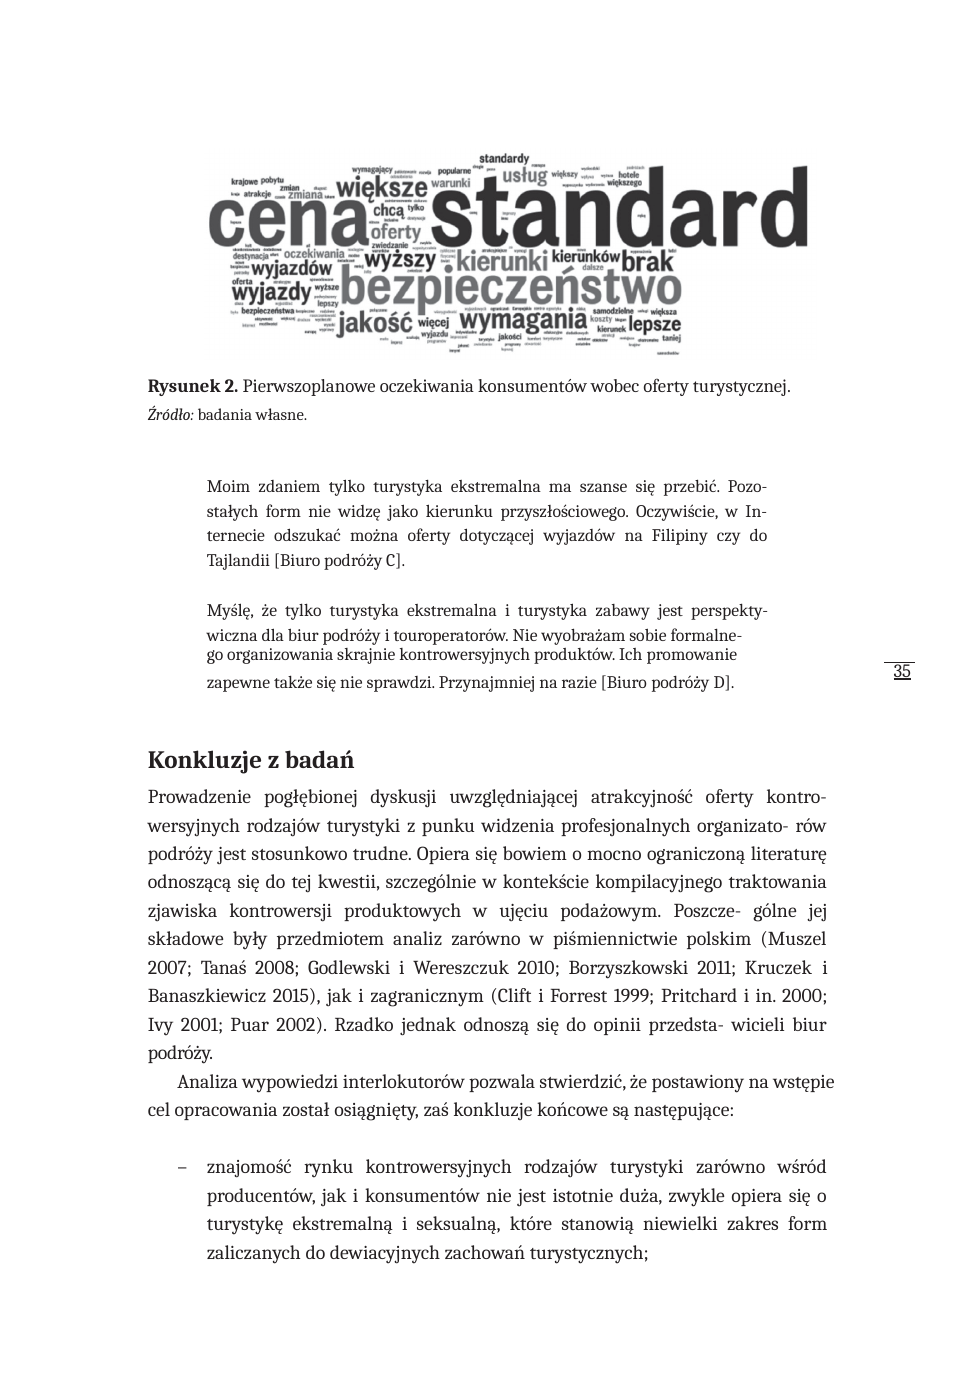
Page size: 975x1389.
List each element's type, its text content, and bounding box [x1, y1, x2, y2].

text Moim zdaniem tylko turystyka ekstremalna ma szanse się przebić. Pozo- stałych form nie widzę jako kierunku przyszłościowego. Oczywiście, w In- ternecie odszukać można oferty dotyczącej wyjazdów na Filipiny czy do Tajlandii [Biuro podróży C]. [207, 477, 768, 570]
text zapewne także się nie sprawdzi. Przynajmniej na razie [Biuro podróży D]. 35 [207, 663, 929, 695]
text go organizowania skrajnie kontrowersyjnych produktów. Ich promowanie [207, 649, 929, 663]
text Analiza wypowiedzi interlokutorów pozwala stwierdzić, że postawiony na wstępie cel opracowania został osiągnięty, zaś konkluzje końcowe są następujące: [148, 1070, 836, 1121]
picture [204, 148, 822, 360]
text Prowadzenie pogłębionej dyskusji uwzględniającej atrakcyjność oferty kontro- wersyjnych rodzajów turystyki z punku widzenia profesjonalnych organizato- rów podróży jest stosunkowo trudne. Opiera się bowiem o mocno ograniczoną literaturę odnoszącą się do tej kwestii, szczególnie w kontekście kompilacyjnego traktowania zjawiska kontrowersji produktowych w ujęciu podażowym. Poszcze- gólne jej składowe były przedmiotem analiz zarówno w piśmiennictwie polskim (Muszel 2007; Tanaś 2008; Godlewski i Wereszczuk 2010; Borzyszkowski 2011; Kruczek i Banaszkiewicz 2015), jak i zagranicznym (Clift i Forrest 1999; Pritchard i in. 2000; Ivy 2001; Puar 2002). Rzadko jednak odnoszą się do opinii przedsta- wicieli biur podróży. [148, 786, 828, 1064]
text Rysunek 2. Pierwszoplanowe oczekiwania konsumentów wobec oferty turystycznej. [148, 375, 929, 397]
text Źródło: badania własne. [148, 406, 929, 425]
list znajomość rynku kontrowersyjnych rodzajów turystyki zarówno wśród producentów, jak i konsumentów nie jest istotnie duża, zwykle opiera się o turystykę ekstremalną i seksualną, które stanowią niewielki zakres form zaliczanych do dewiacyjnych zachowań turystycznych; [177, 1156, 827, 1264]
text Myślę, że tylko turystyka ekstremalna i turystyka zabawy jest perspekty- wiczna dla biur podróży i touroperatorów. Nie wyobrażam sobie formalne- [207, 601, 768, 646]
subtitle Konkluzje z badań [148, 746, 929, 775]
